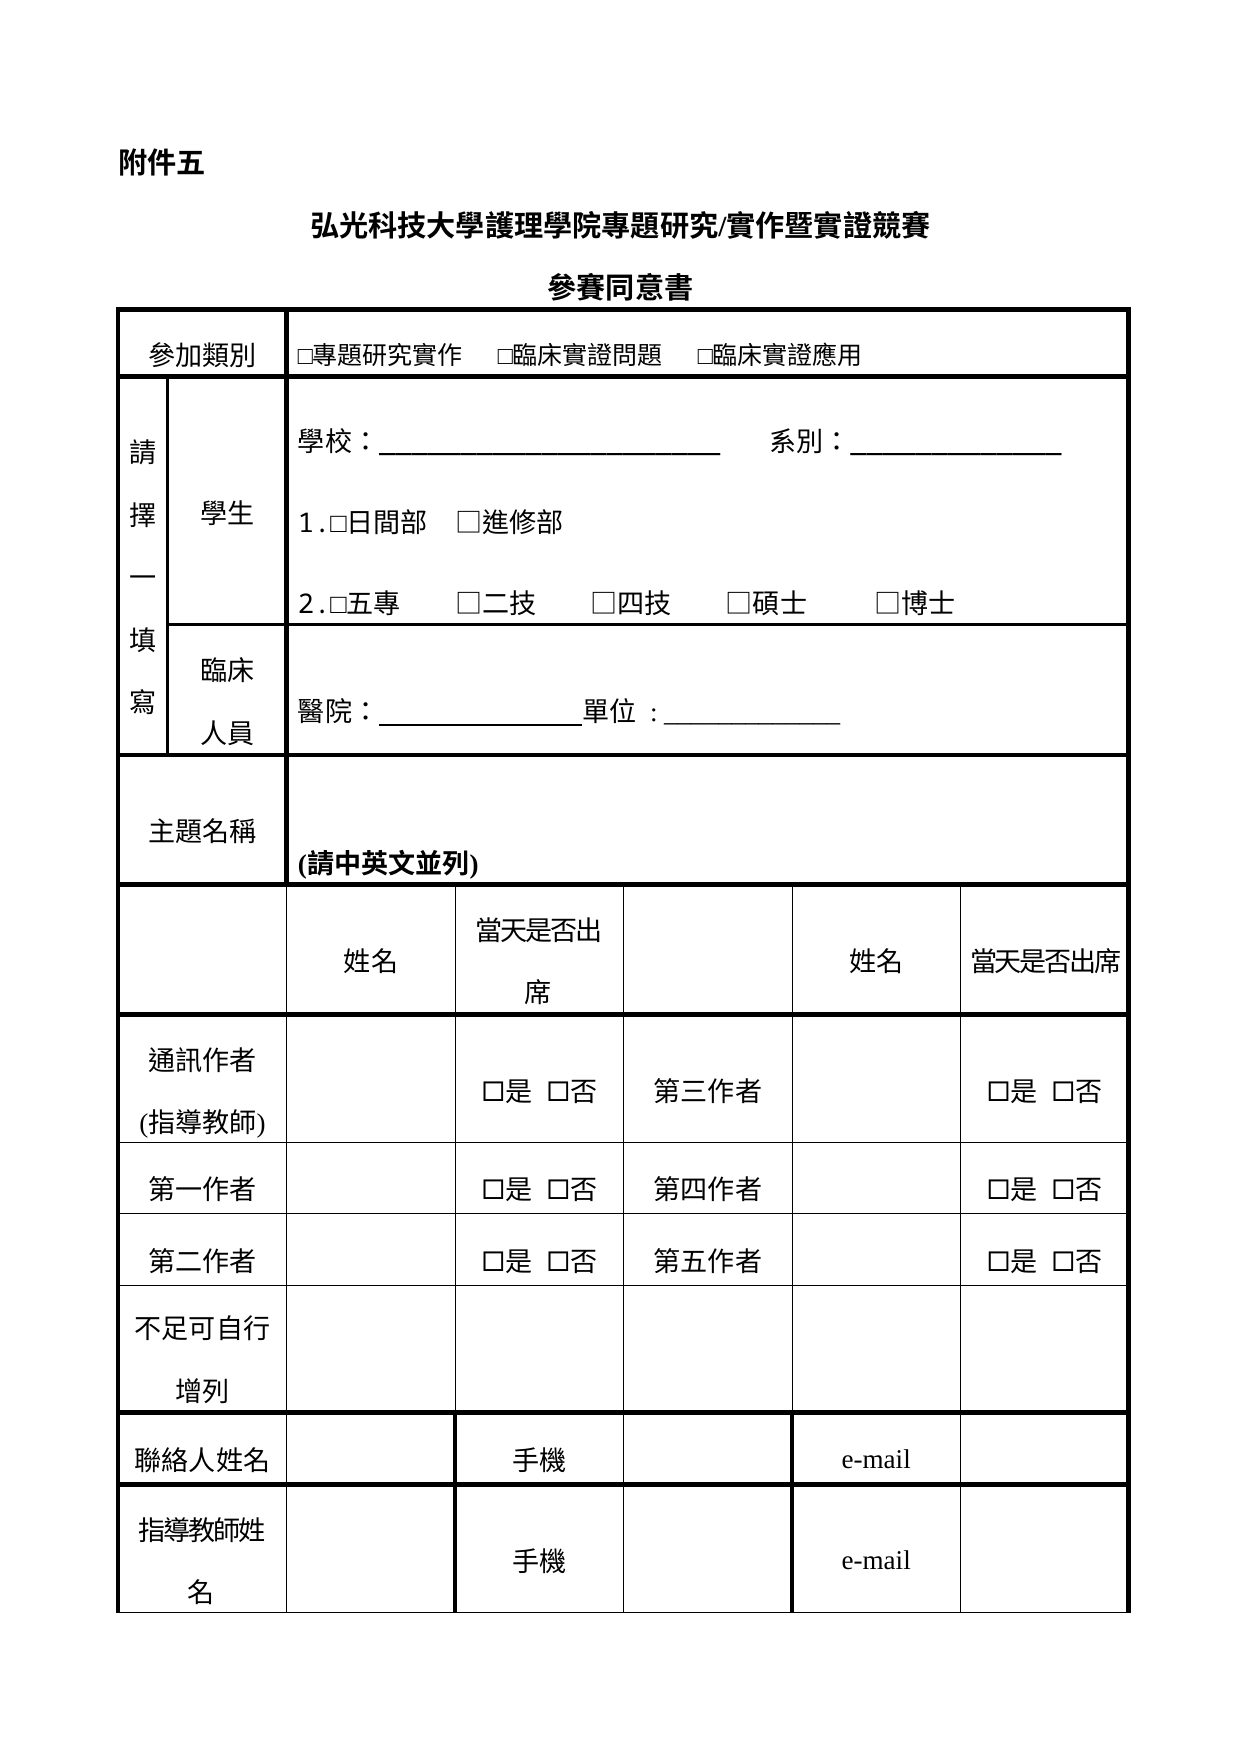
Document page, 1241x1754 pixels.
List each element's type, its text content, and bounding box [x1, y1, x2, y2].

table_cell 指導教師姓名 [120, 1487, 286, 1612]
table_cell 姓名 [287, 887, 455, 1012]
table_cell 主題名稱 [120, 757, 284, 882]
table_cell 學生 [169, 379, 284, 623]
table_cell 是 否 [961, 1017, 1126, 1141]
table_cell [624, 887, 792, 1012]
table_cell (請中英文並列) [289, 757, 1126, 882]
table_cell 不足可自行增列 [120, 1286, 286, 1410]
table_cell 當天是否出席 [456, 887, 623, 1012]
table_cell [624, 1487, 790, 1612]
table_cell 第四作者 [624, 1143, 792, 1213]
table_cell 醫院： 單位 : _____________ [289, 626, 1126, 752]
table_cell [624, 1286, 792, 1410]
table_header □專題研究實作 □臨床實證問題 □臨床實證應用 [289, 312, 1126, 374]
table_cell 是 否 [456, 1214, 623, 1285]
table_cell 手機 [457, 1415, 623, 1482]
table_cell 第一作者 [120, 1143, 286, 1213]
table_cell [287, 1143, 455, 1213]
table_cell [793, 1017, 960, 1141]
table_cell 請擇一填寫 [120, 379, 166, 752]
table_cell [287, 1214, 455, 1285]
table_cell [287, 1415, 453, 1482]
text 弘光科技大學護理學院專題研究/實作暨實證競賽 [118, 182, 1122, 244]
table_cell 學校：_____________________ 系別：_____________ 1.□日間部 □進修部 2.□五專 □二技 □四技 □碩士 □博士 [289, 379, 1126, 623]
table_cell 當天是否出席 [961, 887, 1126, 1012]
table_cell [961, 1286, 1126, 1410]
table_cell 姓名 [793, 887, 960, 1012]
table_cell 臨床 人員 [169, 626, 284, 752]
table_cell 手機 [457, 1487, 623, 1612]
table_cell [456, 1286, 623, 1410]
table_cell [793, 1214, 960, 1285]
table_cell e-mail [794, 1415, 960, 1482]
table_cell 第三作者 [624, 1017, 792, 1141]
table_header 參加類別 [120, 312, 284, 374]
table_cell 是 否 [456, 1143, 623, 1213]
table_cell 通訊作者 (指導教師) [120, 1017, 286, 1141]
text 附件五 [118, 119, 1122, 182]
table_cell 第五作者 [624, 1214, 792, 1285]
table_cell [120, 887, 286, 1012]
table_cell e-mail [794, 1487, 960, 1612]
table_cell [793, 1286, 960, 1410]
table_cell 第二作者 [120, 1214, 286, 1285]
table_cell 是 否 [456, 1017, 623, 1141]
table_cell [961, 1415, 1126, 1482]
table_cell 是 否 [961, 1143, 1126, 1213]
table_cell 是 否 [961, 1214, 1126, 1285]
table_cell [624, 1415, 790, 1482]
table_cell [287, 1286, 455, 1410]
text 參賽同意書 [118, 244, 1122, 307]
table_cell [287, 1017, 455, 1141]
table_cell [961, 1487, 1126, 1612]
table_cell [793, 1143, 960, 1213]
table_cell 聯絡人姓名 [120, 1415, 286, 1482]
table_cell [287, 1487, 453, 1612]
